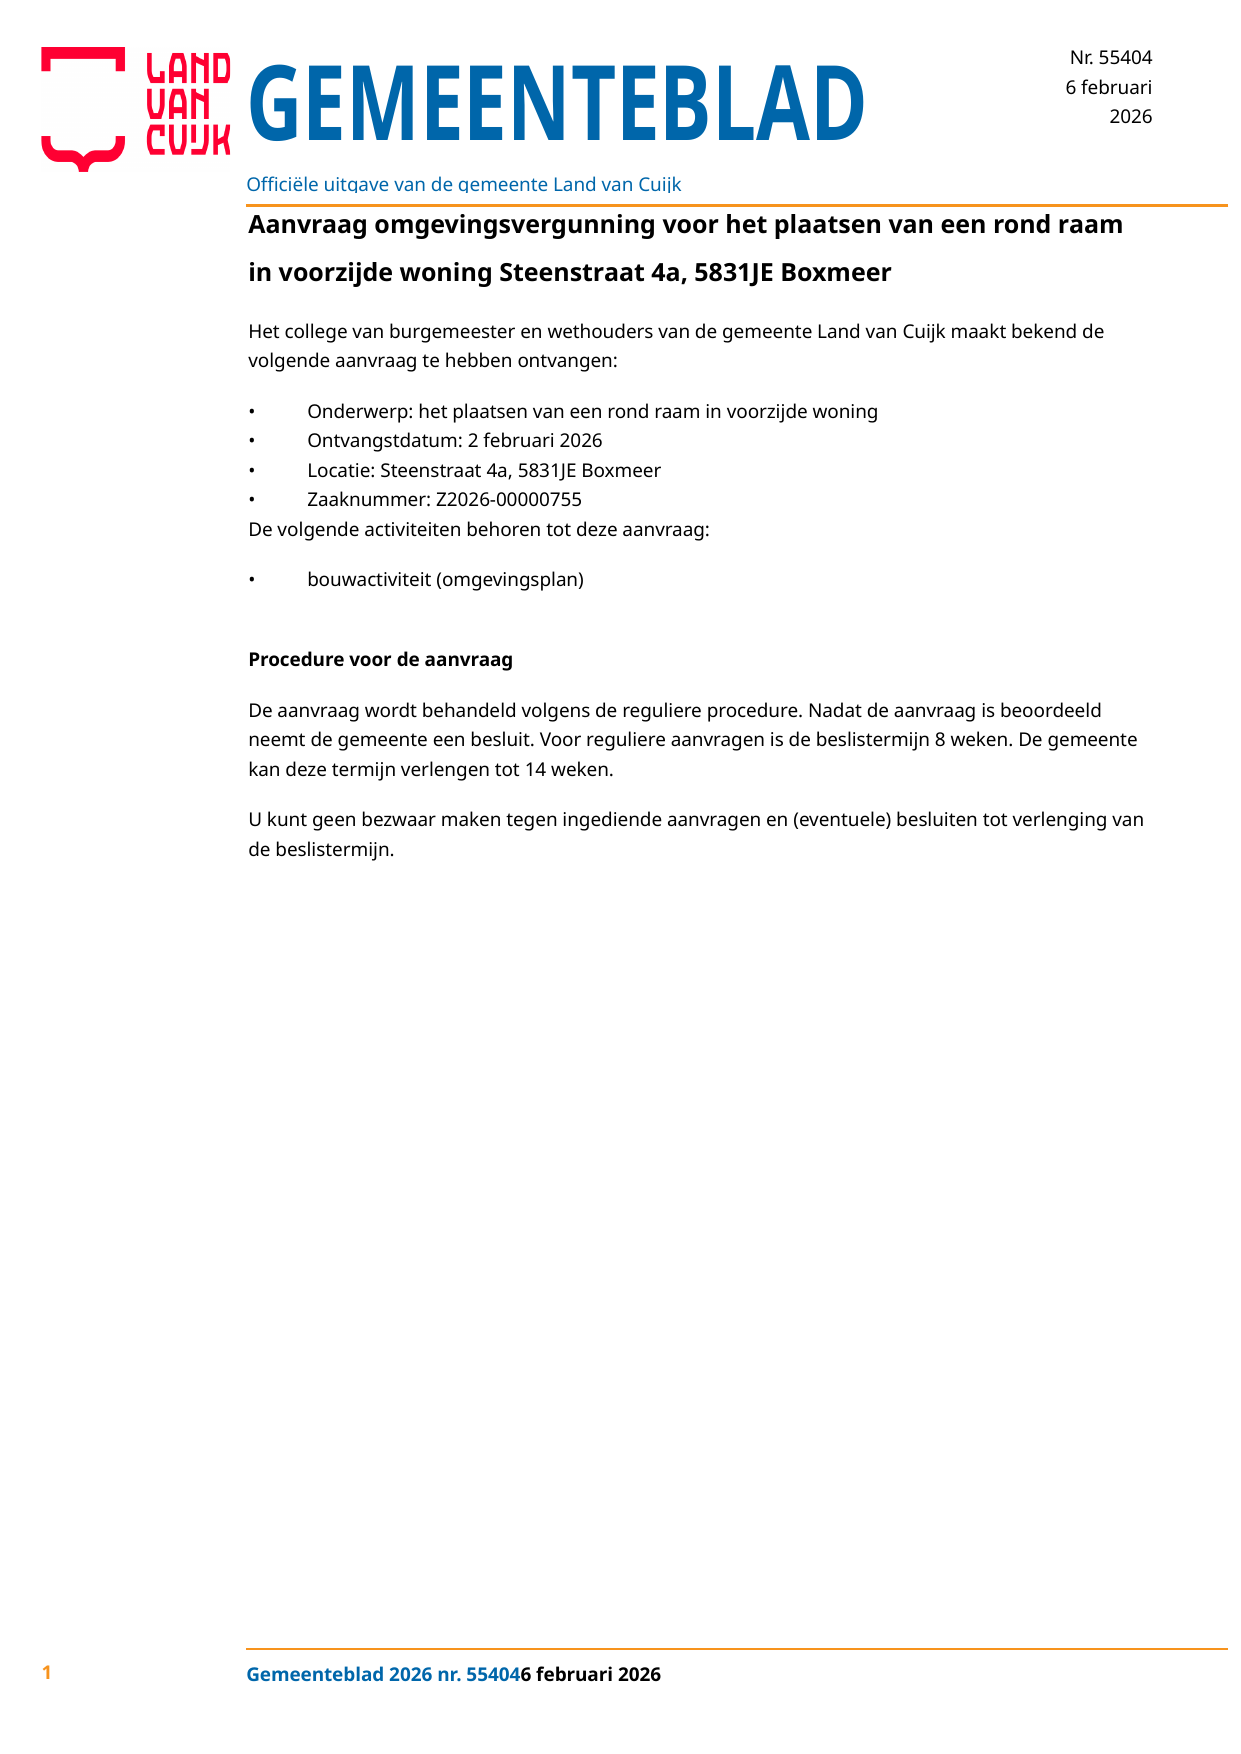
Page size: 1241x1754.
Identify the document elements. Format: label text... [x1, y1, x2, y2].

text Het college van burgemeester en wethouders van de gemeente Land van Cuijk maakt bekend de volgende aanvraag te hebben ontvangen: [248, 318, 1152, 373]
text Procedure voor de aanvraag [248, 647, 1152, 672]
text De volgende activiteiten behoren tot deze aanvraag: [248, 516, 1152, 542]
text U kunt geen bezwaar maken tegen ingediende aanvragen en (eventuele) besluiten tot verlenging van de beslistermijn. [248, 807, 1152, 862]
list Onderwerp: het plaatsen van een rond raam in voorzijde woning [248, 398, 1152, 424]
list Zaaknummer: Z2026-00000755 [248, 487, 1152, 512]
picture [41, 47, 231, 172]
text De aanvraag wordt behandeld volgens de reguliere procedure. Nadat de aanvraag is beoordeeld neemt de gemeente een besluit. Voor reguliere aanvragen is de beslistermijn 8 weken. De gemeente kan deze termijn verlengen tot 14 weken. [248, 697, 1152, 782]
list bouwactiviteit (omgevingsplan) [248, 567, 1152, 592]
list Ontvangstdatum: 2 februari 2026 [248, 427, 1152, 453]
list Locatie: Steenstraat 4a, 5831JE Boxmeer [248, 457, 1152, 483]
text Aanvraag omgevingsvergunning voor het plaatsen van een rond raam in voorzijde woning Steenstraat 4a, 5831JE Boxmeer [248, 207, 1152, 288]
